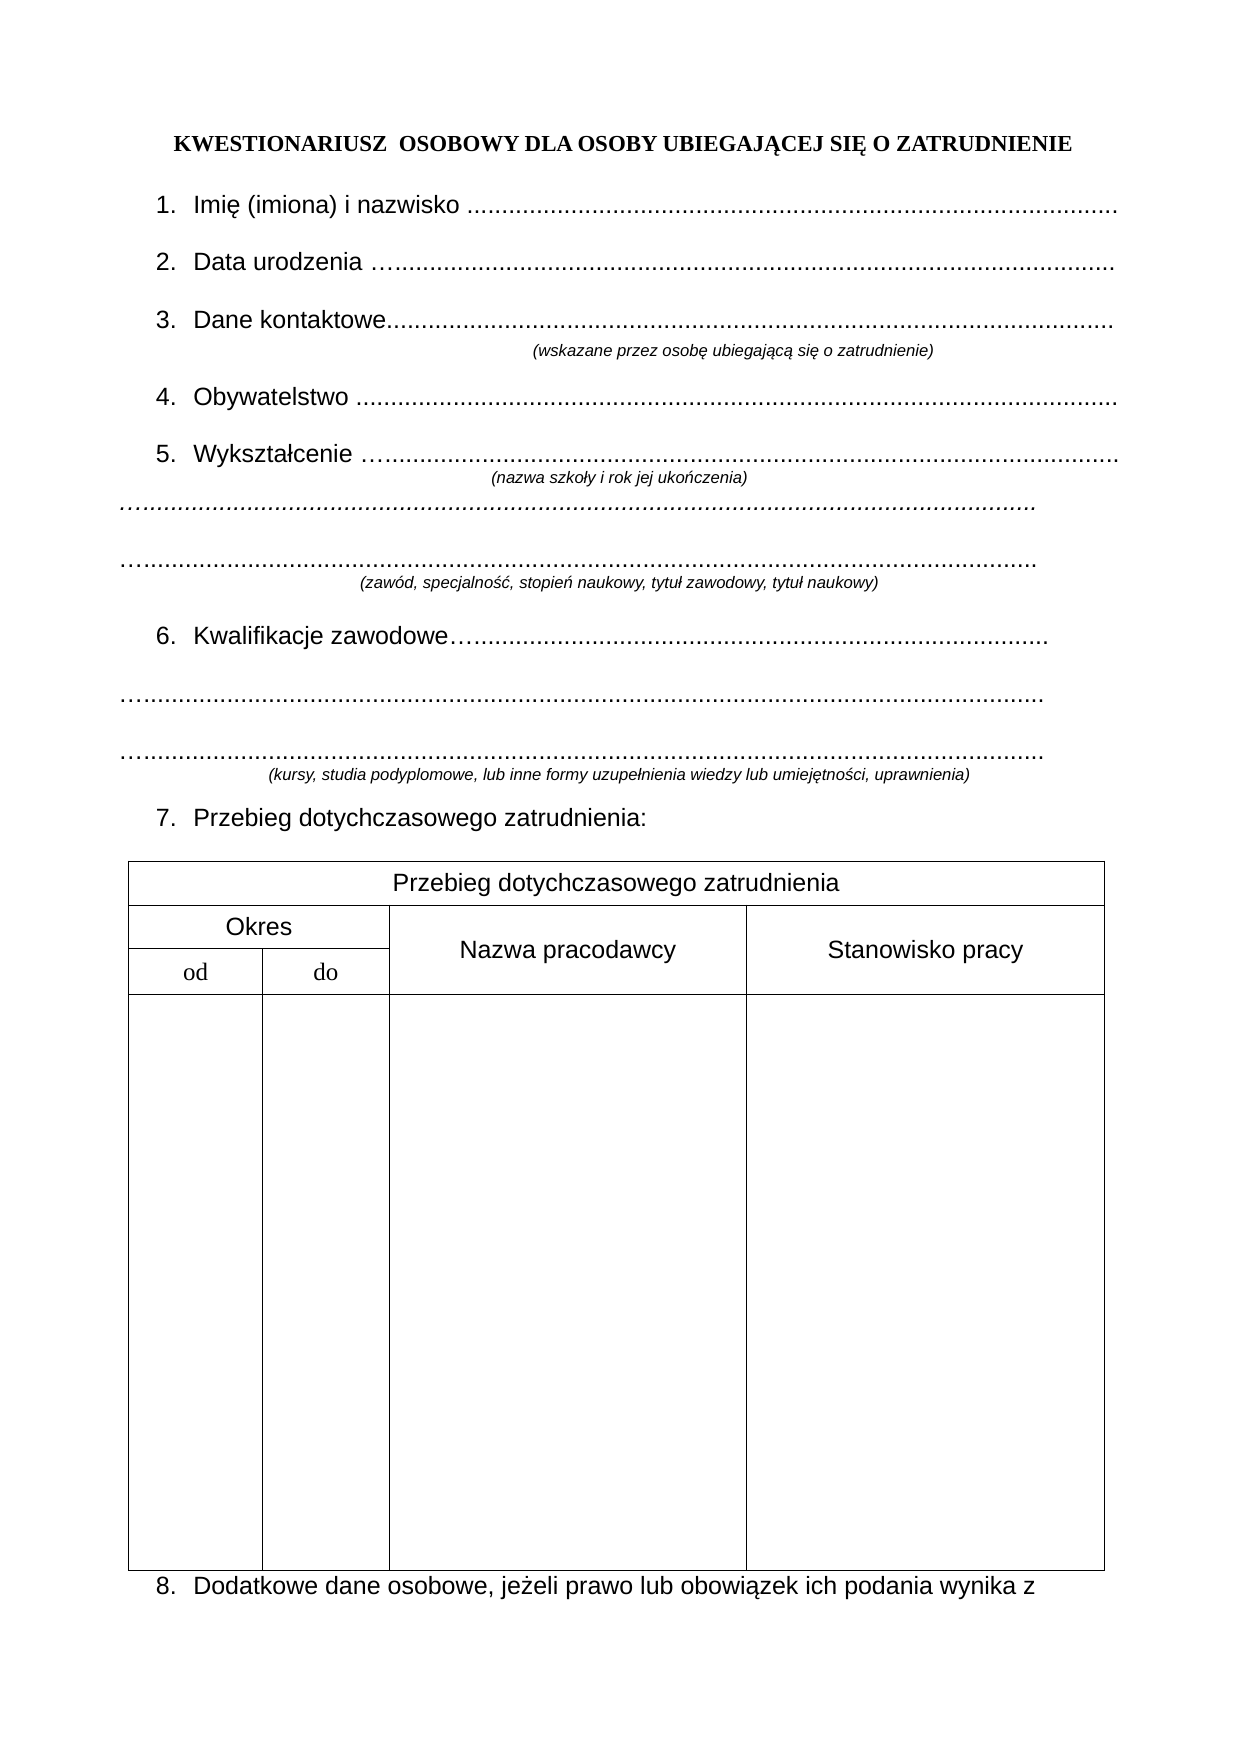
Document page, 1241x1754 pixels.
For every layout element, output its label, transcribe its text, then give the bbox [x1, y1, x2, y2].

table_cell [129, 1354, 262, 1570]
list Imię (imiona) i nazwisko .............................................................................................. [156, 190, 1122, 218]
table_cell od [129, 949, 262, 994]
table_cell [263, 1354, 389, 1570]
text ….................................................................................................................................. [118, 736, 1122, 765]
list Data urodzenia …........................................................................................................ [156, 247, 1122, 276]
table_cell [747, 995, 1104, 1354]
list Obywatelstwo .............................................................................................................. [156, 381, 1122, 410]
table_cell [129, 995, 262, 1354]
text KWESTIONARIUSZ OSOBOWY DLA OSOBY UBIEGAJĄCEJ SIĘ O ZATRUDNIENIE [118, 130, 1122, 156]
table_cell [747, 1354, 1104, 1570]
list Dodatkowe dane osobowe, jeżeli prawo lub obowiązek ich podania wynika z [156, 1571, 1122, 1599]
table_header Przebieg dotychczasowego zatrudnienia [129, 862, 1104, 904]
table_cell Nazwa pracodawcy [390, 906, 746, 994]
list Wykształcenie ….......................................................................................................... [156, 439, 1122, 468]
text …................................................................................................................................. [118, 487, 1122, 516]
text …................................................................................................................................. [118, 544, 1122, 573]
list Przebieg dotychczasowego zatrudnienia: [156, 803, 1122, 832]
table_cell [390, 995, 746, 1354]
text (nazwa szkoły i rok jej ukończenia) [118, 468, 1122, 487]
text (zawód, specjalność, stopień naukowy, tytuł zawodowy, tytuł naukowy) [118, 573, 1122, 592]
table_cell [390, 1354, 746, 1570]
table_cell Stanowisko pracy [747, 906, 1104, 994]
text ….................................................................................................................................. [118, 678, 1122, 707]
text (wskazane przez osobę ubiegającą się o zatrudnienie) [118, 333, 1122, 362]
table_cell do [263, 949, 389, 994]
text (kursy, studia podyplomowe, lub inne formy uzupełnienia wiedzy lub umiejętności, uprawnienia) [118, 765, 1122, 784]
list Dane kontaktowe......................................................................................................... [156, 305, 1122, 333]
table_cell [263, 995, 389, 1354]
table_cell Okres [129, 906, 389, 948]
list Kwalifikacje zawodowe…................................................................................... [156, 621, 1122, 650]
